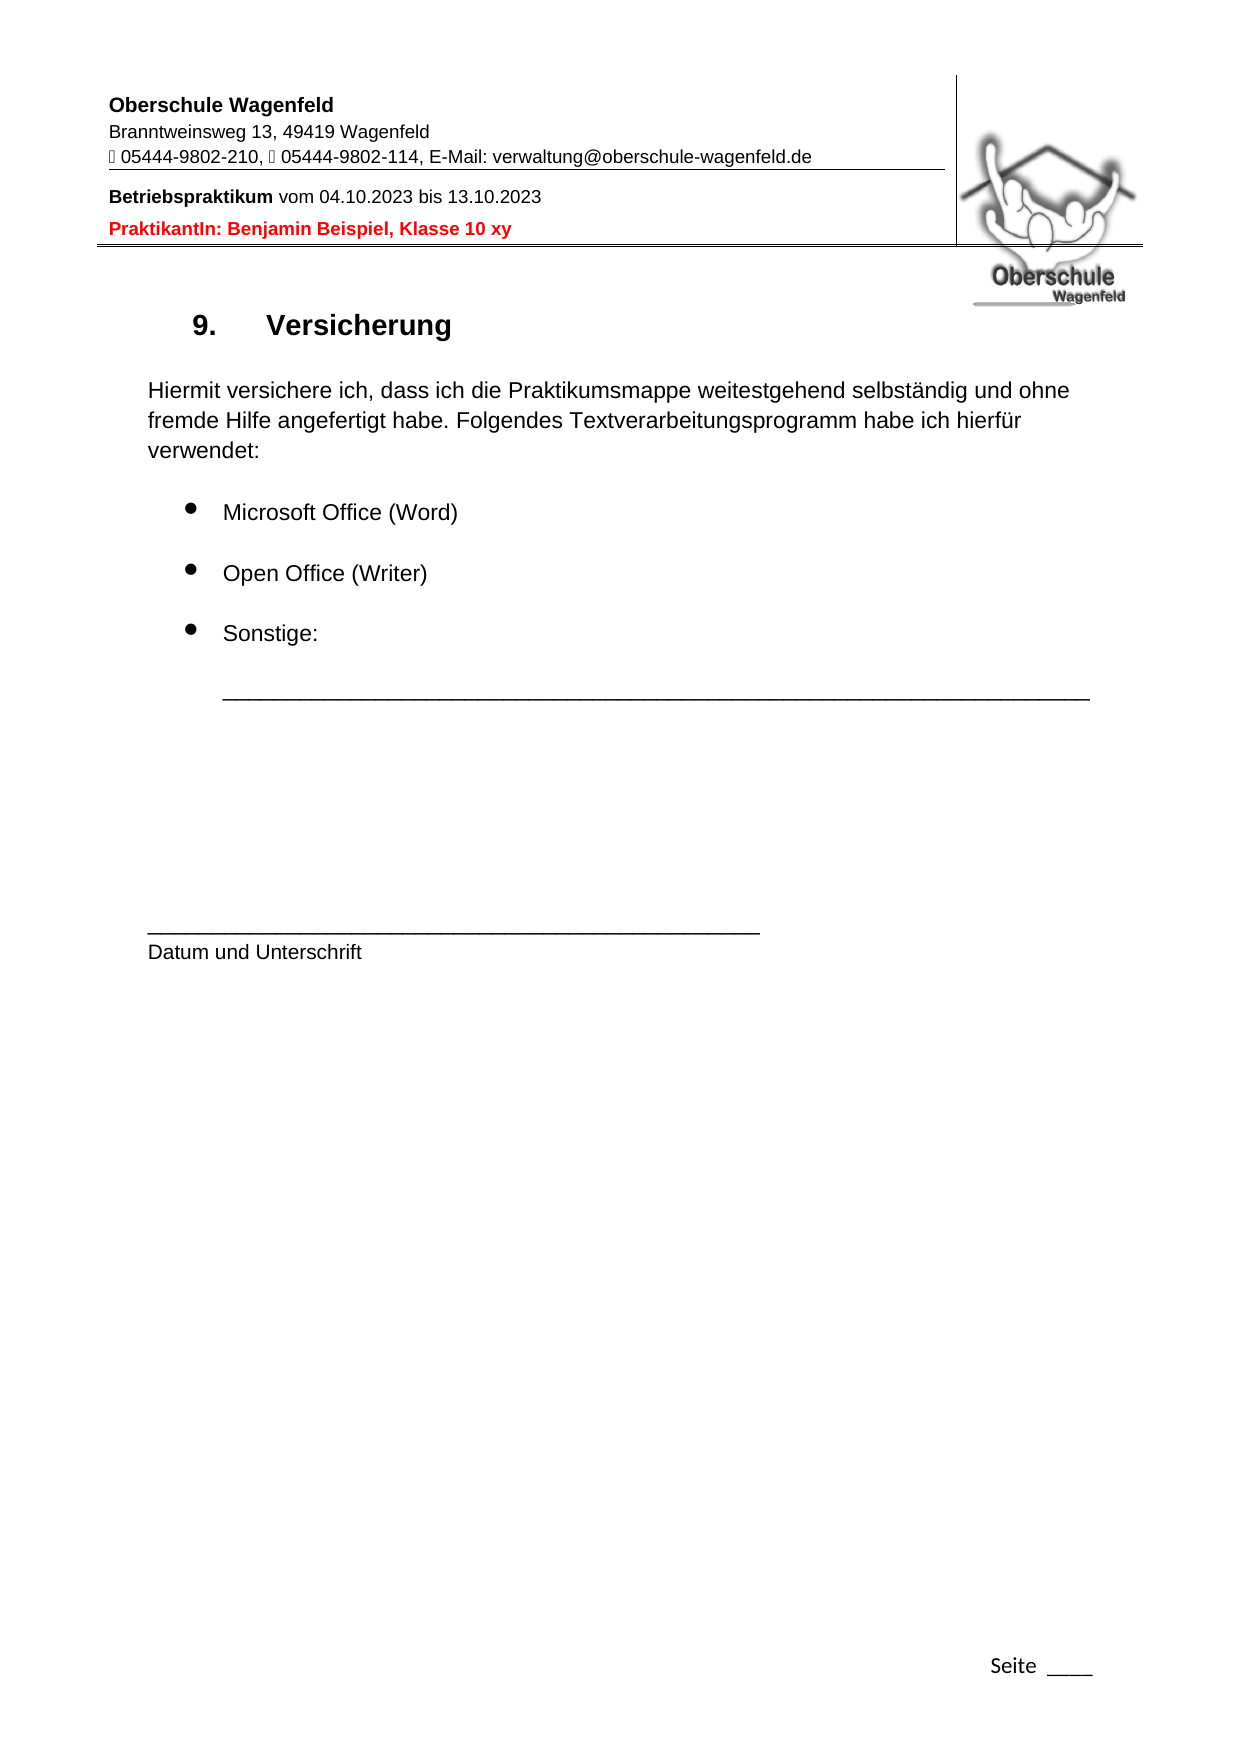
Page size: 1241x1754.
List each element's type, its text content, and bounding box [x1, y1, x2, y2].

text Hiermit versichere ich, dass ich die Praktikumsmappe weitestgehend selbständig und ohne fremde Hilfe angefertigt habe. Folgendes Textverarbeitungsprogramm habe ich hierfür verwendet: [148, 377, 1093, 463]
text Datum und Unterschrift [148, 939, 1093, 963]
text ________________________________________________ [148, 909, 1093, 936]
list Open Office (Writer) [185, 558, 1093, 588]
list Sonstige: ____________________________________________________________________ [185, 619, 1093, 702]
list Versicherung [192, 308, 1093, 341]
list Microsoft Office (Word) [185, 497, 1093, 528]
